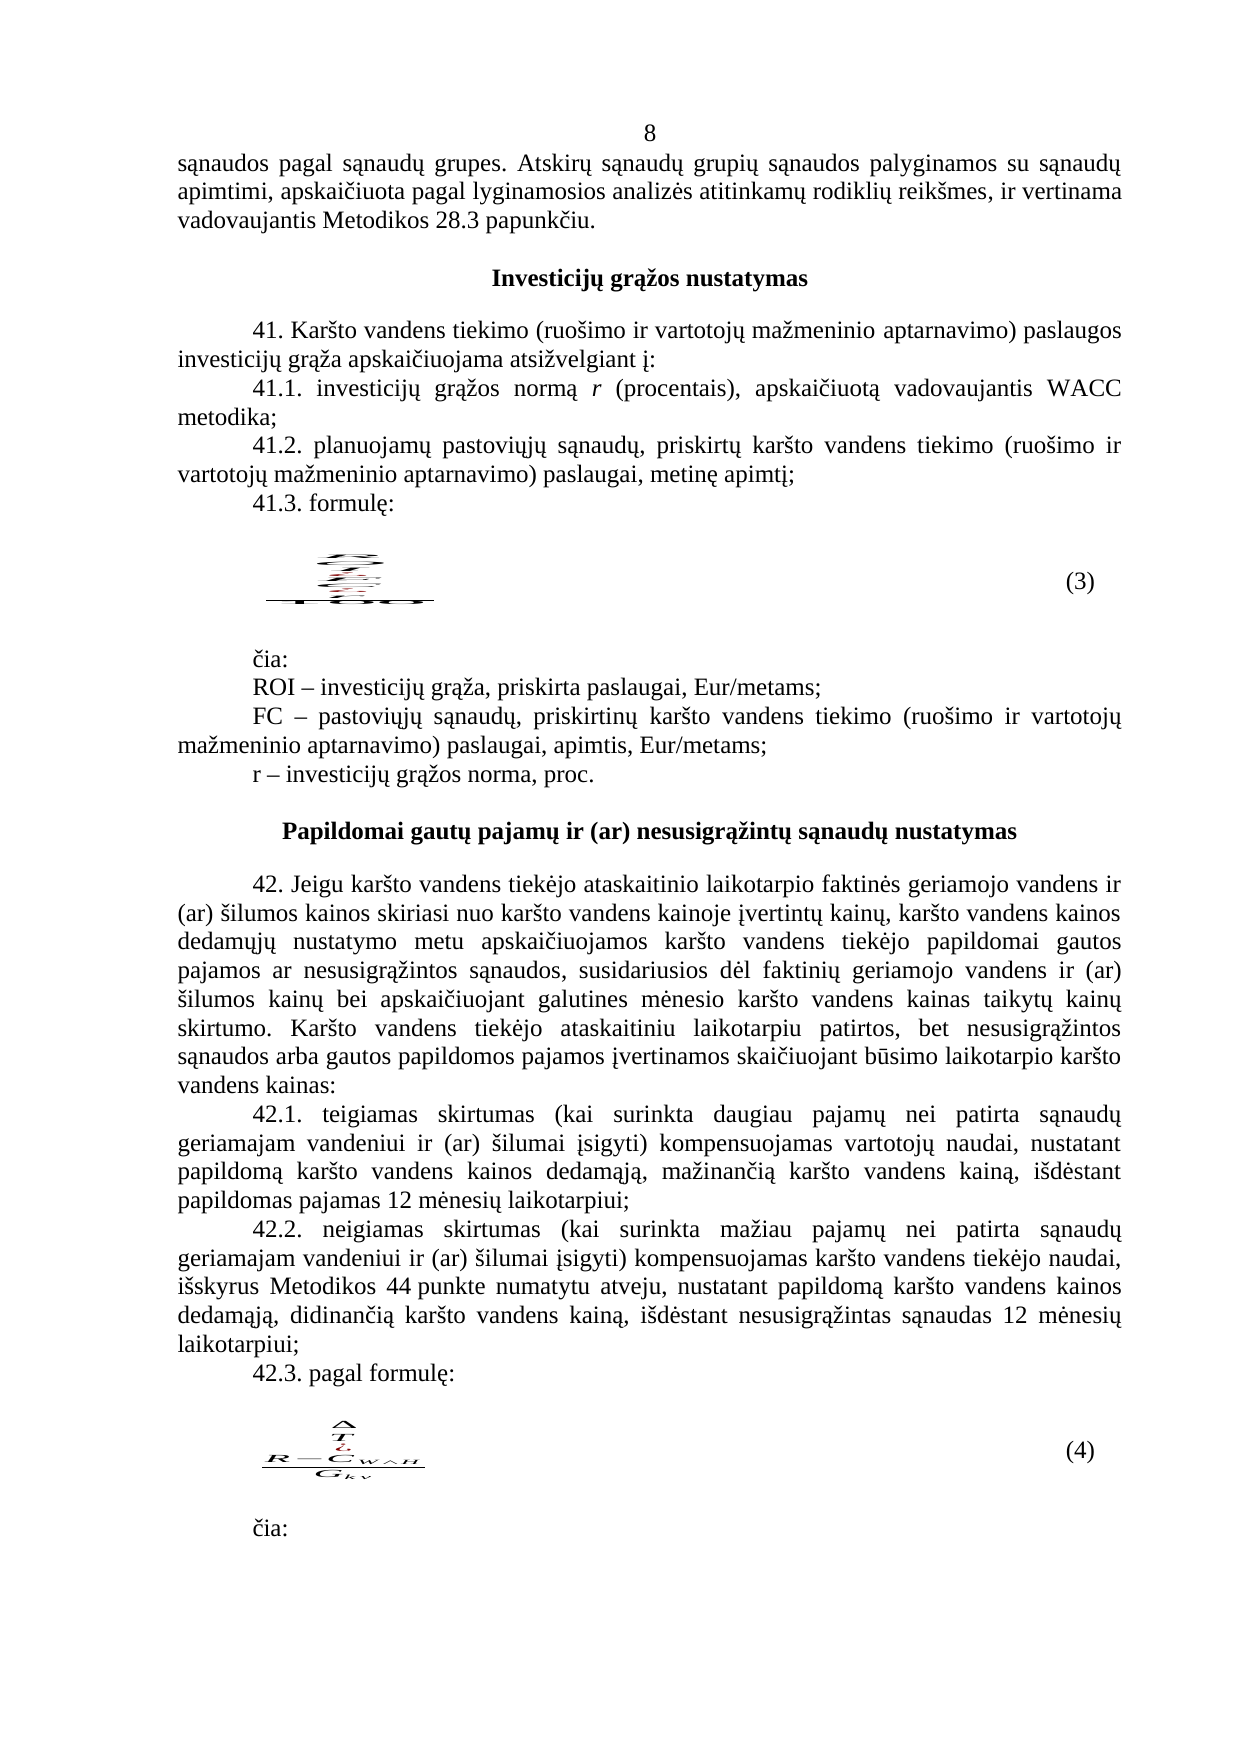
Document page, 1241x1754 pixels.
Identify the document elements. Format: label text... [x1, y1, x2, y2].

text 42.3. pagal formulę: [177, 1358, 1122, 1386]
table_header [177, 545, 248, 615]
text 42.2. neigiamas skirtumas (kai surinkta mažiau pajamų nei patirta sąnaudų geriamajam vandeniui ir (ar) šilumai įsigyti) kompensuojamas karšto vandens tiekėjo naudai, išskyrus Metodikos 44 punkte numatytu atveju, nustatant papildomą karšto vandens kainos dedamąją, didinančią karšto vandens kainą, išdėstant nesusigrąžintas sąnaudas 12 mėnesių laikotarpiui; [177, 1214, 1122, 1358]
text r – investicijų grąžos norma, proc. [177, 759, 1122, 787]
table_header [249, 1415, 1038, 1485]
text sąnaudos pagal sąnaudų grupes. Atskirų sąnaudų grupių sąnaudos palyginamos su sąnaudų apimtimi, apskaičiuota pagal lyginamosios analizės atitinkamų rodiklių reikšmes, ir vertinama vadovaujantis Metodikos 28.3 papunkčiu. [177, 148, 1122, 234]
text FC – pastoviųjų sąnaudų, priskirtinų karšto vandens tiekimo (ruošimo ir vartotojų mažmeninio aptarnavimo) paslaugai, apimtis, Eur/metams; [177, 701, 1122, 759]
table_header [177, 1415, 248, 1485]
text 42. Jeigu karšto vandens tiekėjo ataskaitinio laikotarpio faktinės geriamojo vandens ir (ar) šilumos kainos skiriasi nuo karšto vandens kainoje įvertintų kainų, karšto vandens kainos dedamųjų nustatymo metu apskaičiuojamos karšto vandens tiekėjo papildomai gautos pajamos ar nesusigrąžintos sąnaudos, susidariusios dėl faktinių geriamojo vandens ir (ar) šilumos kainų bei apskaičiuojant galutines mėnesio karšto vandens kainas taikytų kainų skirtumo. Karšto vandens tiekėjo ataskaitiniu laikotarpiu patirtos, bet nesusigrąžintos sąnaudos arba gautos papildomos pajamos įvertinamos skaičiuojant būsimo laikotarpio karšto vandens kainas: [177, 869, 1122, 1099]
table_header [249, 545, 1038, 615]
table_header (4) [1038, 1415, 1122, 1485]
table_header (3) [1038, 545, 1122, 615]
text 42.1. teigiamas skirtumas (kai surinkta daugiau pajamų nei patirta sąnaudų geriamajam vandeniui ir (ar) šilumai įsigyti) kompensuojamas vartotojų naudai, nustatant papildomą karšto vandens kainos dedamąją, mažinančią karšto vandens kainą, išdėstant papildomas pajamas 12 mėnesių laikotarpiui; [177, 1099, 1122, 1214]
subtitle Investicijų grąžos nustatymas [177, 263, 1122, 291]
text ROI – investicijų grąža, priskirta paslaugai, Eur/metams; [177, 672, 1122, 701]
text čia: [177, 1513, 1122, 1542]
subtitle Papildomai gautų pajamų ir (ar) nesusigrąžintų sąnaudų nustatymas [177, 816, 1122, 845]
text 41. Karšto vandens tiekimo (ruošimo ir vartotojų mažmeninio aptarnavimo) paslaugos investicijų grąža apskaičiuojama atsižvelgiant į: [177, 315, 1122, 373]
text 41.3. formulę: [177, 488, 1122, 517]
text 41.2. planuojamų pastoviųjų sąnaudų, priskirtų karšto vandens tiekimo (ruošimo ir vartotojų mažmeninio aptarnavimo) paslaugai, metinę apimtį; [177, 430, 1122, 488]
text 41.1. investicijų grąžos normą r (procentais), apskaičiuotą vadovaujantis WACC metodika; [177, 373, 1122, 430]
text čia: [177, 644, 1122, 672]
